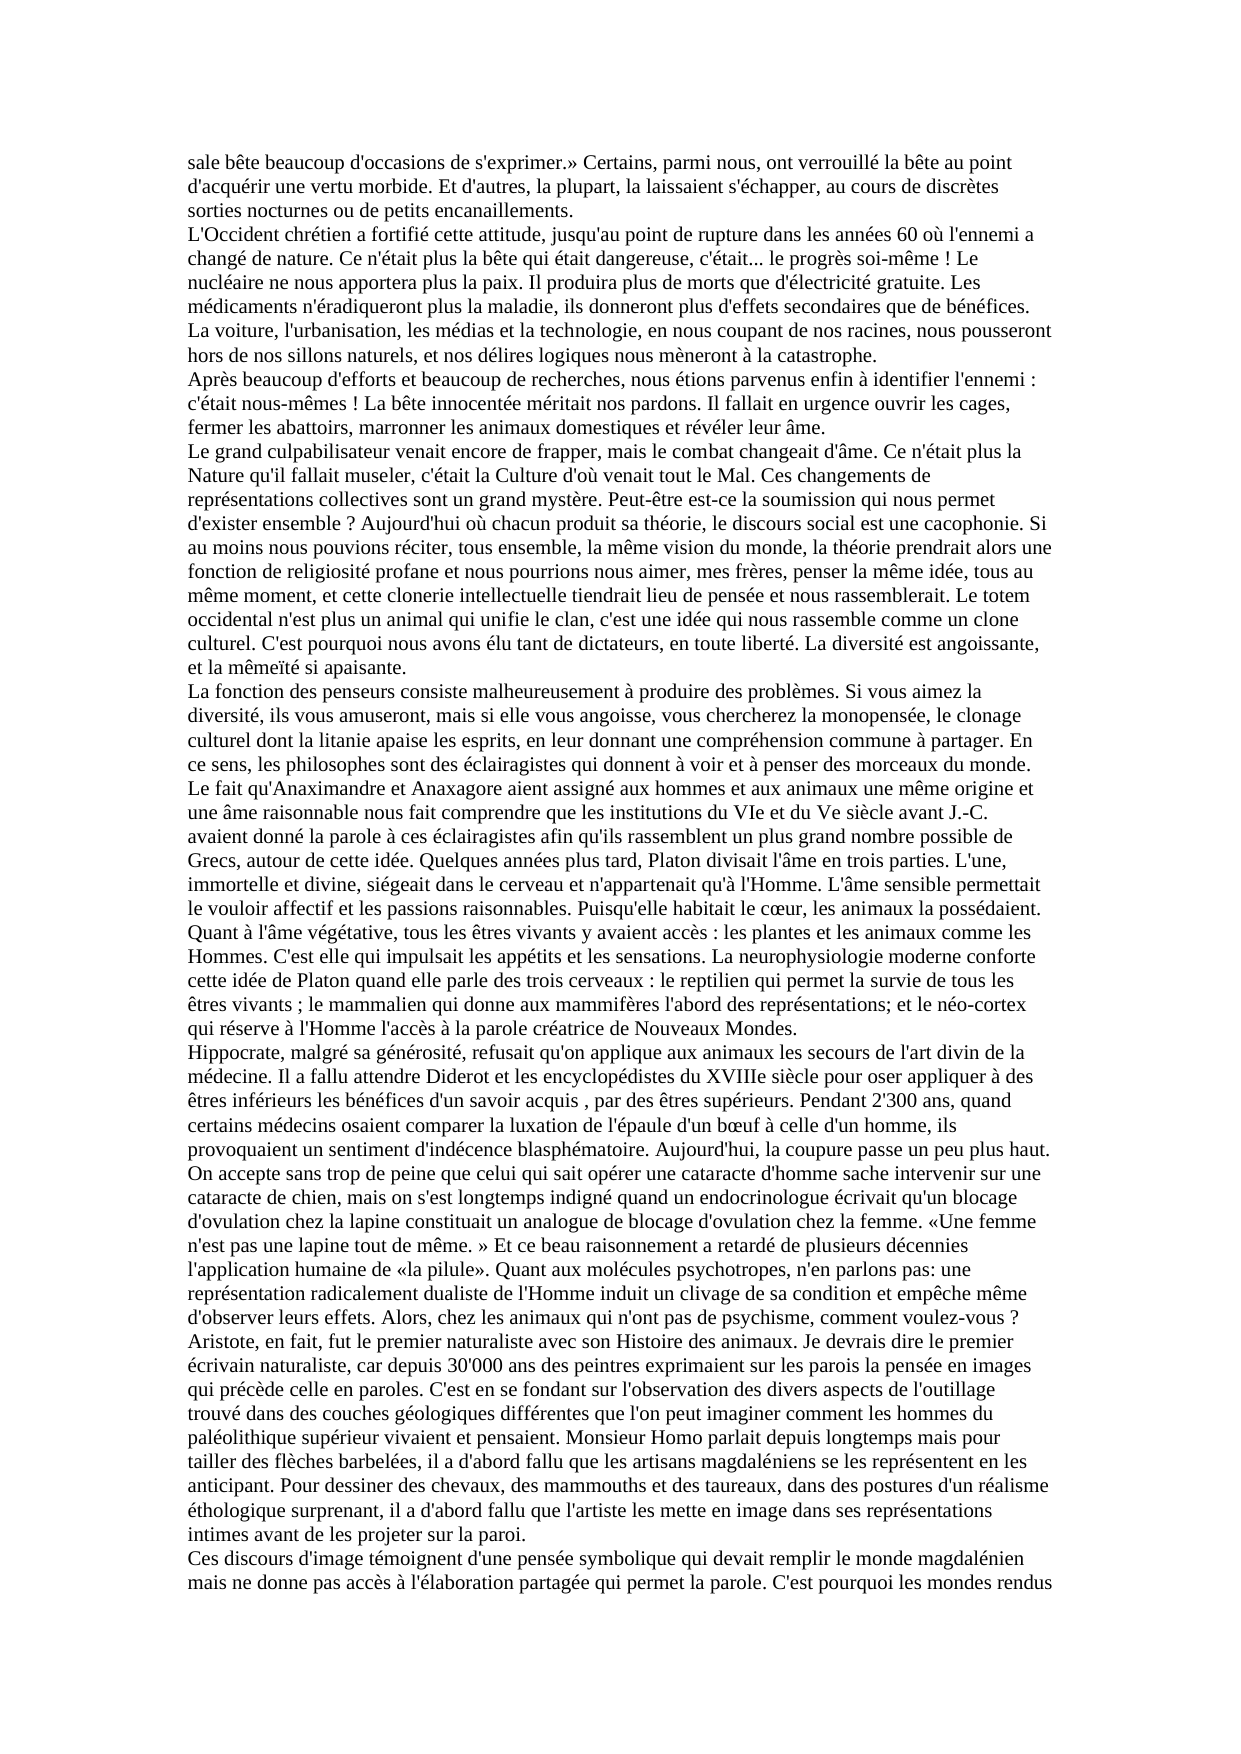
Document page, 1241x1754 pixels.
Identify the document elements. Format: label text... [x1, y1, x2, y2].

text L'Occident chrétien a fortifié cette attitude, jusqu'au point de rupture dans les années 60 où l'ennemi a changé de nature. Ce n'était plus la bête qui était dangereuse, c'était... le progrès soi-même ! Le nucléaire ne nous apportera plus la paix. Il produira plus de morts que d'électricité gratuite. Les médicaments n'éradi­queront plus la maladie, ils donneront plus d'effets secondaires que de bénéfices. La voiture, l'urbanisation, les médias et la tech­nologie, en nous coupant de nos racines, nous pousseront hors de nos sillons naturels, et nos délires logiques nous mèneront à la catastrophe. [187, 222, 1053, 367]
text Hippocrate, malgré sa générosité, refusait qu'on applique aux animaux les secours de l'art divin de la médecine. Il a fallu attendre Diderot et les encyclopédistes du XVIIIe siècle pour oser appliquer à des êtres inférieurs les bénéfices d'un savoir acquis , par des êtres supérieurs. Pendant 2'300 ans, quand certains médecins osaient comparer la luxation de l'épaule d'un bœuf à celle d'un homme, ils provoquaient un sentiment d'indécence blasphématoire. Aujourd'hui, la coupure passe un peu plus haut. On accepte sans trop de peine que celui qui sait opérer une cata­racte d'homme sache intervenir sur une cataracte de chien, mais on s'est longtemps indigné quand un endocrinologue écrivait qu'un blocage d'ovulation chez la lapine constituait un analogue de blocage d'ovulation chez la femme. «Une femme n'est pas une lapine tout de même. » Et ce beau raisonnement a retardé de plu­sieurs décennies l'application humaine de «la pilule». Quant aux molécules psychotropes, n'en parlons pas: une représentation radicalement dualiste de l'Homme induit un clivage de sa condi­tion et empêche même d'observer leurs effets. Alors, chez les animaux qui n'ont pas de psychisme, comment voulez-vous ? Aristote, en fait, fut le premier naturaliste avec son Histoire des animaux. Je devrais dire le premier écrivain naturaliste, car depuis 30'000 ans des peintres exprimaient sur les parois la pen­sée en images qui précède celle en paroles. C'est en se fondant sur l'observation des divers aspects de l'outillage trouvé dans des couches géologiques différentes que l'on peut imaginer comment les hommes du paléolithique supérieur vivaient et pensaient. Monsieur Homo parlait depuis longtemps mais pour tailler des flèches barbelées, il a d'abord fallu que les artisans magdalé­niens se les représentent en les anticipant. Pour dessiner des chevaux, des mammouths et des taureaux, dans des postures d'un réalisme éthologique surprenant, il a d'abord fallu que l'ar­tiste les mette en image dans ses représentations intimes avant de les projeter sur la paroi. [187, 1040, 1053, 1546]
text Ces discours d'image témoignent d'une pensée symbolique qui devait remplir le monde magdalénien mais ne donne pas accès à l'élaboration partagée qui permet la parole. C'est pourquoi les mondes rendus [187, 1546, 1053, 1594]
text Le grand culpabilisateur venait encore de frapper, mais le com­bat changeait d'âme. Ce n'était plus la Nature qu'il fallait muse­ler, c'était la Culture d'où venait tout le Mal. Ces changements de représentations collectives sont un grand mystère. Peut-être est-ce la soumission qui nous permet d'exister ensemble ? Aujourd'hui où chacun produit sa théorie, le discours social est une cacophonie. Si au moins nous pouvions réciter, tous ensemble, la même vision du monde, la théorie prendrait alors une fonction de religiosité profane et nous pourrions nous aimer, mes frères, penser la même idée, tous au même moment, et cette clonerie intellectuelle tiendrait lieu de pensée et nous rassemblerait. Le totem occidental n'est plus un animal qui uni­fie le clan, c'est une idée qui nous rassemble comme un clone culturel. C'est pourquoi nous avons élu tant de dictateurs, en toute liberté. La diversité est angoissante, et la mêmeïté si apai­sante. [187, 439, 1053, 679]
text Après beaucoup d'efforts et beaucoup de recherches, nous étions parvenus enfin à identifier l'ennemi : c'était nous-mêmes ! La bête innocentée méritait nos pardons. Il fallait en urgence ouvrir les cages, fermer les abattoirs, marronner les animaux domestiques et révéler leur âme. [187, 367, 1053, 439]
text La fonction des penseurs consiste malheureusement à produire des problèmes. Si vous aimez la diversité, ils vous amuseront, mais si elle vous angoisse, vous chercherez la monopensée, le clonage culturel dont la litanie apaise les esprits, en leur don­nant une compréhension commune à partager. En ce sens, les philosophes sont des éclairagistes qui donnent à voir et à penser des morceaux du monde. Le fait qu'Anaximandre et Anaxagore aient assigné aux hommes et aux animaux une même origine et une âme raisonnable nous fait comprendre que les institutions du VIe et du Ve siècle avant J.-C. avaient donné la parole à ces éclairagistes afin qu'ils rassemblent un plus grand nombre possible de Grecs, autour de cette idée. Quelques années plus tard, Platon divisait l'âme en trois parties. L'une, immortelle et divine, siégeait dans le cerveau et n'appar­tenait qu'à l'Homme. L'âme sensible permettait le vouloir affectif et les passions raisonnables. Puisqu'elle habitait le cœur, les ani­maux la possédaient. Quant à l'âme végétative, tous les êtres vivants y avaient accès : les plantes et les animaux comme les Hommes. C'est elle qui impulsait les appétits et les sensations. La neurophysiologie moderne conforte cette idée de Platon quand elle parle des trois cerveaux : le reptilien qui permet la survie de tous les êtres vivants ; le mammalien qui donne aux mammifères l'abord des représentations; et le néo-cortex qui réserve à l'Homme l'accès à la parole créatrice de Nouveaux Mondes. [187, 679, 1053, 1040]
text sale bête beaucoup d'occasions de s'exprimer.» Certains, parmi nous, ont verrouillé la bête au point d'acquérir une vertu morbide. Et d'autres, la plupart, la laissaient s'échapper, au cours de discrètes sorties nocturnes ou de petits encanaillements. [187, 150, 1053, 222]
